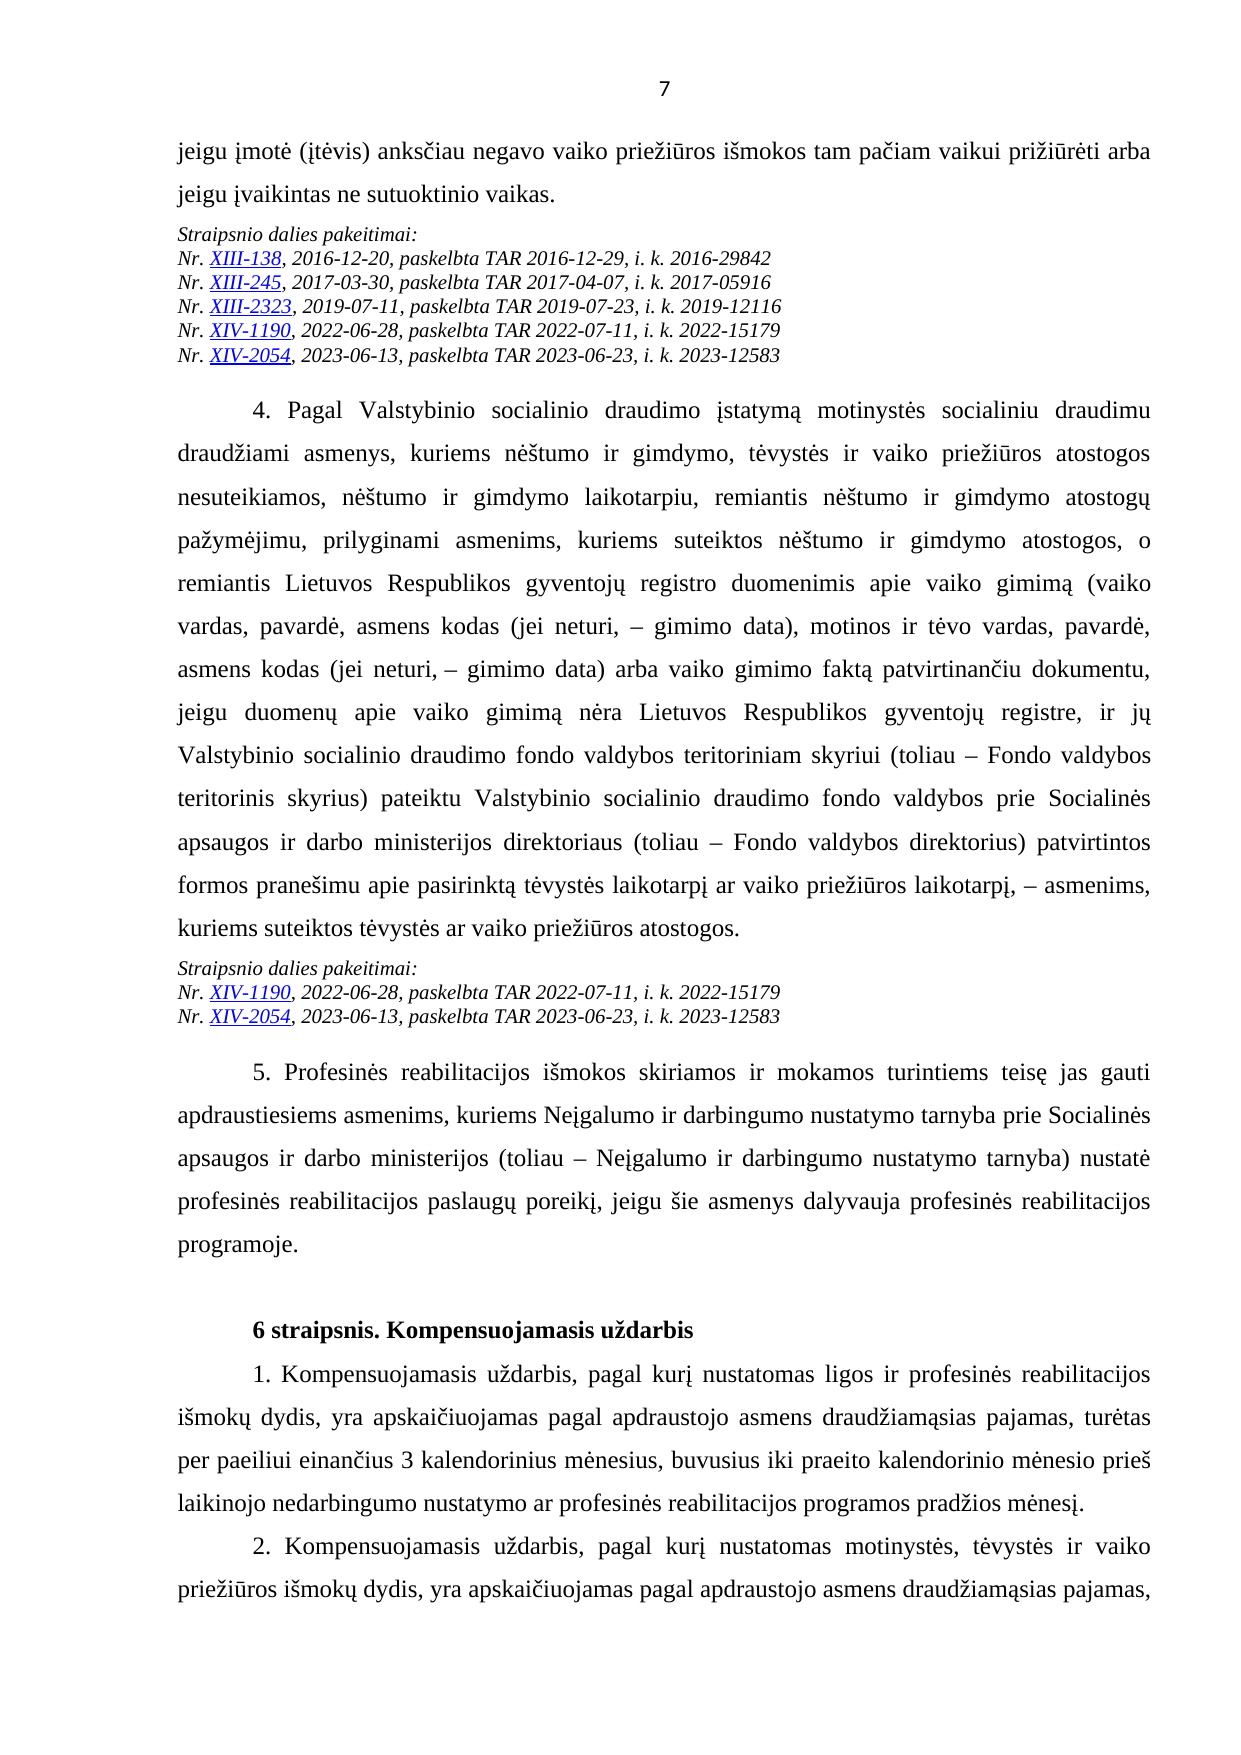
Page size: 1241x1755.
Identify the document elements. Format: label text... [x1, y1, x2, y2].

text Straipsnio dalies pakeitimai: [177, 956, 1152, 980]
text 6 straipsnis. Kompensuojamasis uždarbis [177, 1316, 1152, 1344]
text Nr. XIV-1190, 2022-06-28, paskelbta TAR 2022-07-11, i. k. 2022-15179 [177, 318, 1152, 342]
text 2. Kompensuojamasis uždarbis, pagal kurį nustatomas motinystės, tėvystės ir vaiko priežiūros išmokų dydis, yra apskaičiuojamas pagal apdraustojo asmens draudžiamąsias pajamas, [177, 1531, 1152, 1603]
text 1. Kompensuojamasis uždarbis, pagal kurį nustatomas ligos ir profesinės reabilitacijos išmokų dydis, yra apskaičiuojamas pagal apdraustojo asmens draudžiamąsias pajamas, turėtas per paeiliui einančius 3 kalendorinius mėnesius, buvusius iki praeito kalendorinio mėnesio prieš laikinojo nedarbingumo nustatymo ar profesinės reabilitacijos programos pradžios mėnesį. [177, 1359, 1152, 1517]
text 4. Pagal Valstybinio socialinio draudimo įstatymą motinystės socialiniu draudimu draudžiami asmenys, kuriems nėštumo ir gimdymo, tėvystės ir vaiko priežiūros atostogos nesuteikiamos, nėštumo ir gimdymo laikotarpiu, remiantis nėštumo ir gimdymo atostogų pažymėjimu, prilyginami asmenims, kuriems suteiktos nėštumo ir gimdymo atostogos, o remiantis Lietuvos Respublikos gyventojų registro duomenimis apie vaiko gimimą (vaiko vardas, pavardė, asmens kodas (jei neturi, – gimimo data), motinos ir tėvo vardas, pavardė, asmens kodas (jei neturi, – gimimo data) arba vaiko gimimo faktą patvirtinančiu dokumentu, jeigu duomenų apie vaiko gimimą nėra Lietuvos Respublikos gyventojų registre, ir jų Valstybinio socialinio draudimo fondo valdybos teritoriniam skyriui (toliau – Fondo valdybos teritorinis skyrius) pateiktu Valstybinio socialinio draudimo fondo valdybos prie Socialinės apsaugos ir darbo ministerijos direktoriaus (toliau – Fondo valdybos direktorius) patvirtintos formos pranešimu apie pasirinktą tėvystės laikotarpį ar vaiko priežiūros laikotarpį, – asmenims, kuriems suteiktos tėvystės ar vaiko priežiūros atostogos. [177, 395, 1152, 942]
text jeigu įmotė (įtėvis) anksčiau negavo vaiko priežiūros išmokos tam pačiam vaikui prižiūrėti arba jeigu įvaikintas ne sutuoktinio vaikas. [177, 136, 1152, 208]
text Straipsnio dalies pakeitimai: [177, 222, 1152, 246]
text Nr. XIV-2054, 2023-06-13, paskelbta TAR 2023-06-23, i. k. 2023-12583 [177, 1004, 1152, 1028]
text Nr. XIII-245, 2017-03-30, paskelbta TAR 2017-04-07, i. k. 2017-05916 [177, 270, 1152, 294]
text Nr. XIII-138, 2016-12-20, paskelbta TAR 2016-12-29, i. k. 2016-29842 [177, 246, 1152, 270]
text Nr. XIII-2323, 2019-07-11, paskelbta TAR 2019-07-23, i. k. 2019-12116 [177, 294, 1152, 318]
text Nr. XIV-2054, 2023-06-13, paskelbta TAR 2023-06-23, i. k. 2023-12583 [177, 342, 1152, 367]
text 5. Profesinės reabilitacijos išmokos skiriamos ir mokamos turintiems teisę jas gauti apdraustiesiems asmenims, kuriems Neįgalumo ir darbingumo nustatymo tarnyba prie Socialinės apsaugos ir darbo ministerijos (toliau – Neįgalumo ir darbingumo nustatymo tarnyba) nustatė profesinės reabilitacijos paslaugų poreikį, jeigu šie asmenys dalyvauja profesinės reabilitacijos programoje. [177, 1057, 1152, 1258]
text Nr. XIV-1190, 2022-06-28, paskelbta TAR 2022-07-11, i. k. 2022-15179 [177, 980, 1152, 1004]
